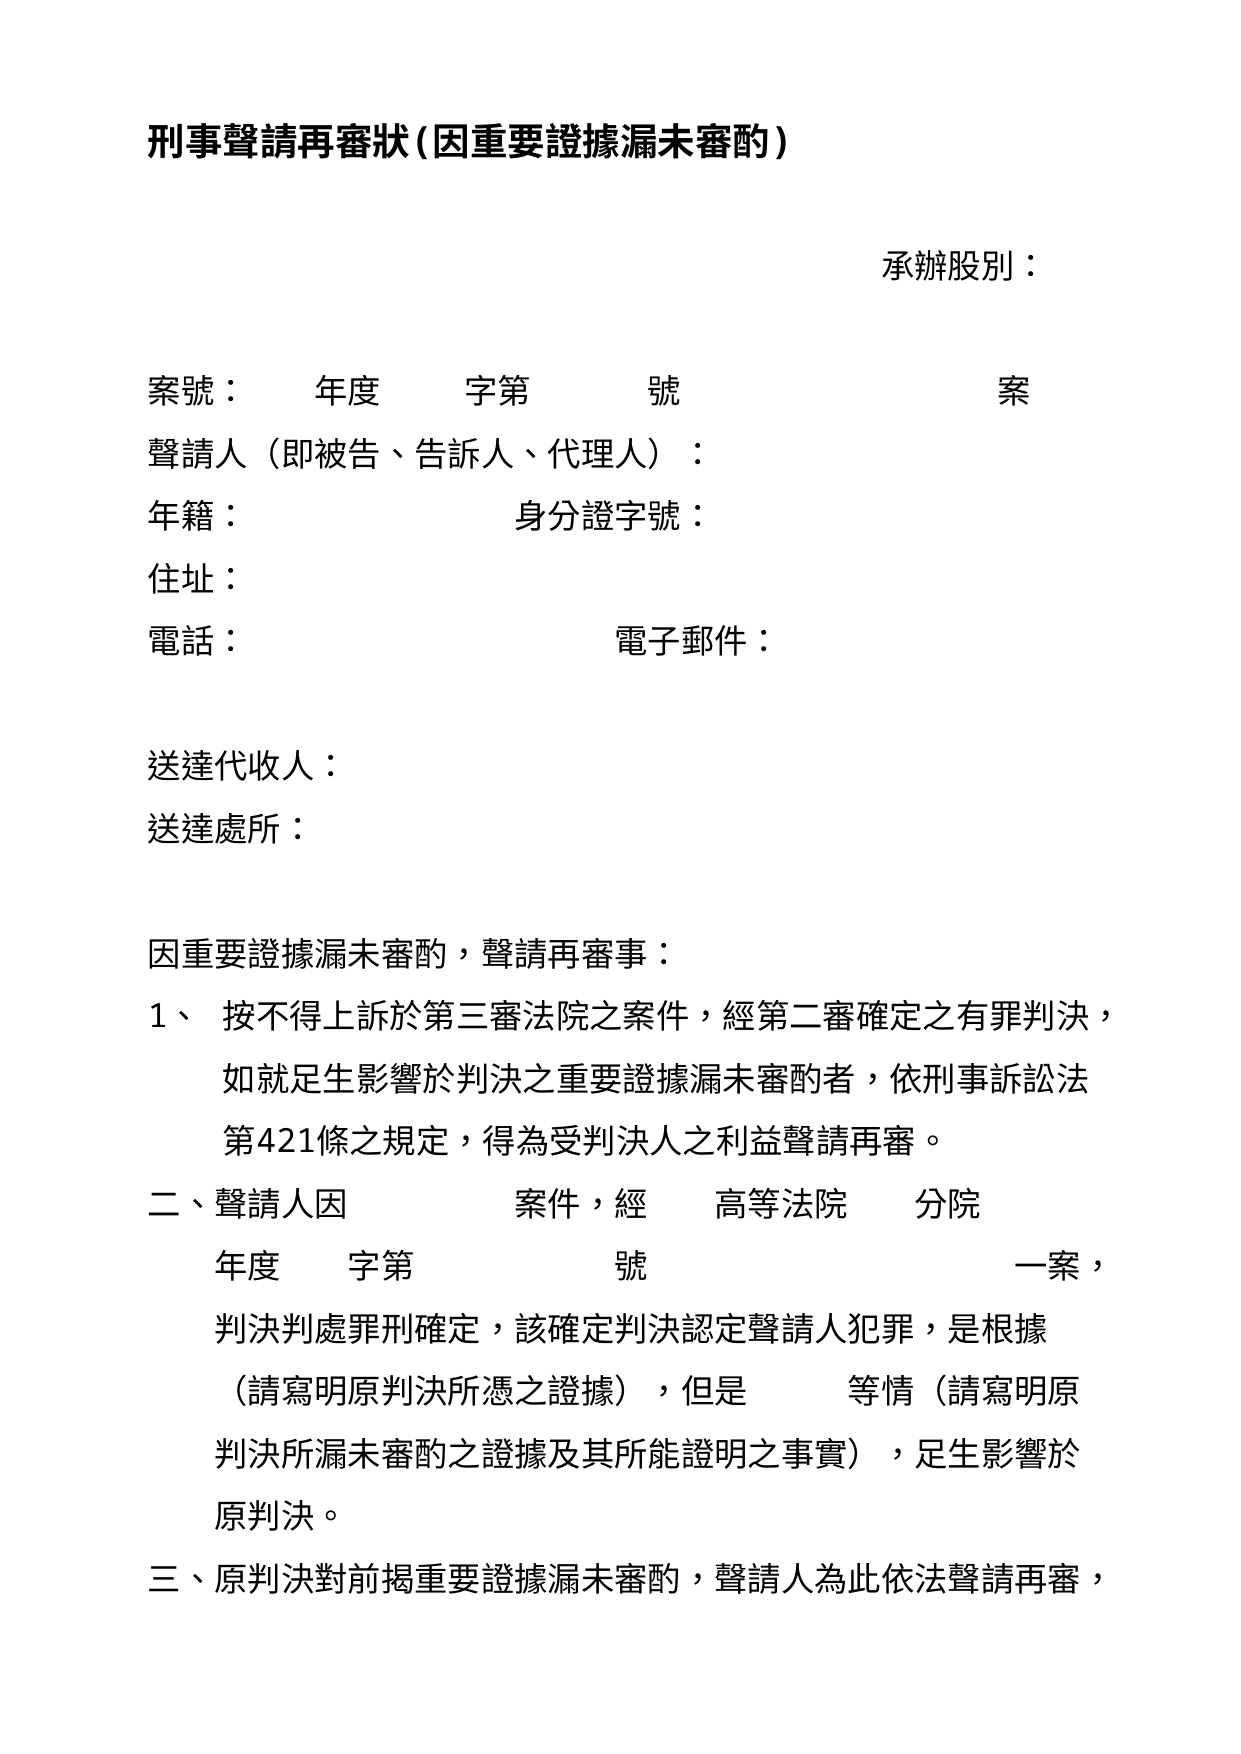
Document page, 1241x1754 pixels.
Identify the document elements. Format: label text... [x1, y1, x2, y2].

list 按不得上訴於第三審法院之案件，經第二審確定之有罪判決，如就足生影響於判決之重要證據漏未審酌者，依刑事訴訟法第421條之規定，得為受判決人之利益聲請再審。 [148, 972, 1092, 1160]
text 年籍： 身分證字號： [148, 472, 1092, 535]
text 聲請人（即被告、告訴人、代理人）： [148, 410, 1092, 472]
text 因重要證據漏未審酌，聲請再審事： [148, 910, 1092, 972]
text 案號： 年度 字第 號 案 [148, 347, 1092, 410]
text 三、原判決對前揭重要證據漏未審酌，聲請人為此依法聲請再審，請貴署明察，准予聲請再審。 [148, 1535, 1092, 1597]
text 電話： 電子郵件： [148, 597, 1092, 660]
text 承辦股別： [148, 222, 1092, 285]
text 送達處所： [148, 785, 1092, 847]
text 住址： [148, 535, 1092, 597]
text 刑事聲請再審狀(因重要證據漏未審酌) [148, 97, 1092, 160]
text 二、聲請人因 案件，經 高等法院 分院 年度 字第 號 一案，判決判處罪刑確定，該確定判決認定聲請人犯罪，是根據（請寫明原判決所憑之證據），但是 等情（請寫明原判決所漏未審酌之證據及其所能證明之事實），足生影響於原判決。 [148, 1160, 1092, 1535]
text 送達代收人： [148, 722, 1092, 785]
